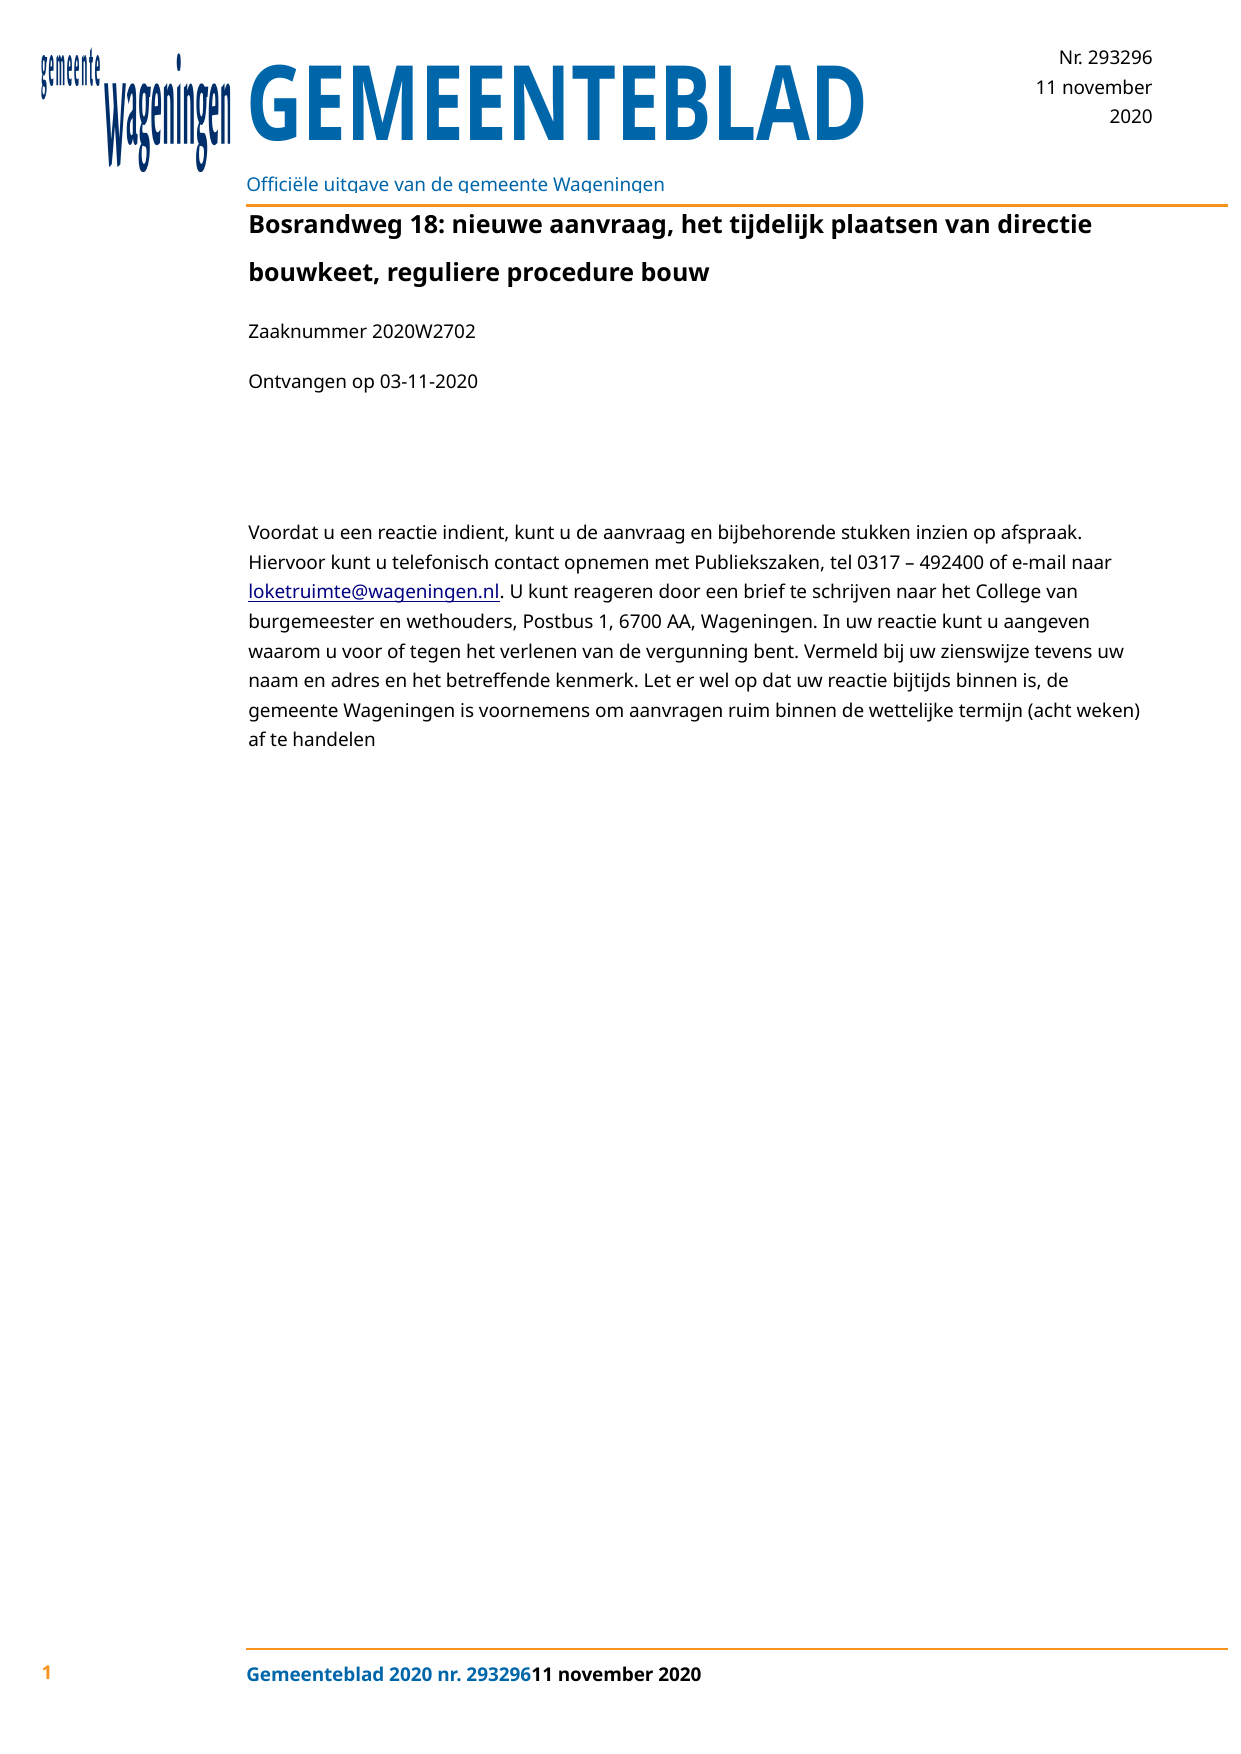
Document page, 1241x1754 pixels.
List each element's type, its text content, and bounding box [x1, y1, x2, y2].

text Ontvangen op 03-11-2020 [248, 368, 1152, 394]
text Voordat u een reactie indient, kunt u de aanvraag en bijbehorende stukken inzien op afspraak. Hiervoor kunt u telefonisch contact opnemen met Publiekszaken, tel 0317 – 492400 of e-mail naar loketruimte@wageningen.nl. U kunt reageren door een brief te schrijven naar het College van burgemeester en wethouders, Postbus 1, 6700 AA, Wageningen. In uw reactie kunt u aangeven waarom u voor of tegen het verlenen van de vergunning bent. Vermeld bij uw zienswijze tevens uw naam en adres en het betreffende kenmerk. Let er wel op dat uw reactie bijtijds binnen is, de gemeente Wageningen is voornemens om aanvragen ruim binnen de wettelijke termijn (acht weken) af te handelen [248, 519, 1152, 752]
text Zaaknummer 2020W2702 [248, 318, 1152, 344]
picture [41, 47, 231, 172]
text Bosrandweg 18: nieuwe aanvraag, het tijdelijk plaatsen van directie bouwkeet, reguliere procedure bouw [248, 207, 1152, 288]
